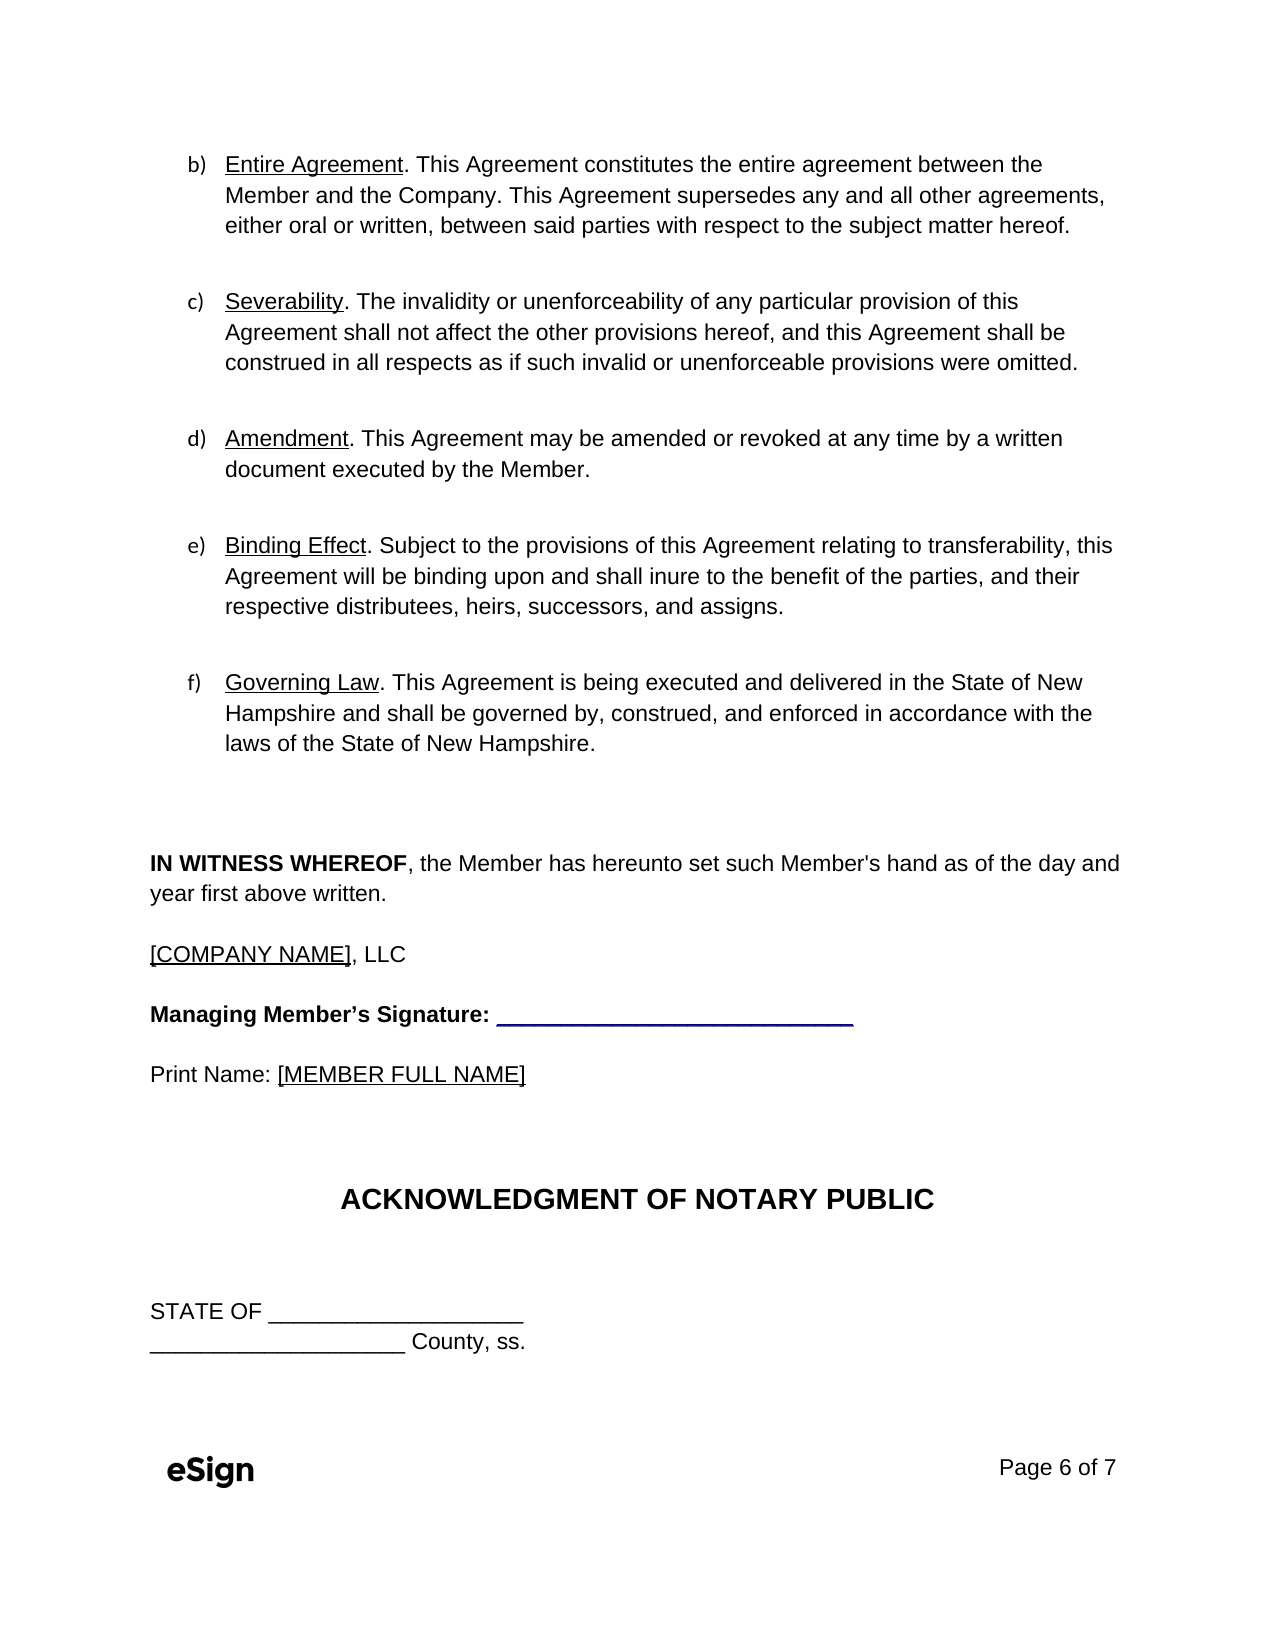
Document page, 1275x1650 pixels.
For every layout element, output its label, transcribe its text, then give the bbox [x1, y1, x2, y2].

list Binding Effect. Subject to the provisions of this Agreement relating to transferability, this Agreement will be binding upon and shall inure to the benefit of the parties, and their respective distributees, heirs, successors, and assigns. [187, 531, 1125, 619]
list Governing Law. This Agreement is being executed and delivered in the State of New Hampshire and shall be governed by, construed, and enforced in accordance with the laws of the State of New Hampshire. [187, 668, 1125, 757]
list Entire Agreement. This Agreement constitutes the entire agreement between the Member and the Company. This Agreement supersedes any and all other agreements, either oral or written, between said parties with respect to the subject matter hereof. [187, 150, 1125, 238]
subtitle Print Name: [MEMBER FULL NAME] [150, 1061, 1125, 1088]
subtitle STATE OF ____________________ [150, 1298, 1125, 1324]
text IN WITNESS WHEREOF, the Member has hereunto set such Member's hand as of the day and year first above written. [150, 850, 1125, 907]
list Amendment. This Agreement may be amended or revoked at any time by a written document executed by the Member. [187, 424, 1125, 482]
text ____________________ County, ss. [150, 1328, 1125, 1354]
text [COMPANY NAME], LLC [150, 941, 1125, 967]
list Severability. The invalidity or unenforceability of any particular provision of this Agreement shall not affect the other provisions hereof, and this Agreement shall be construed in all respects as if such invalid or unenforceable provisions were omitted. [187, 287, 1125, 376]
subtitle ACKNOWLEDGMENT OF NOTARY PUBLIC [150, 1182, 1125, 1216]
subtitle Managing Member’s Signature: ____________________________ [150, 1001, 1125, 1027]
